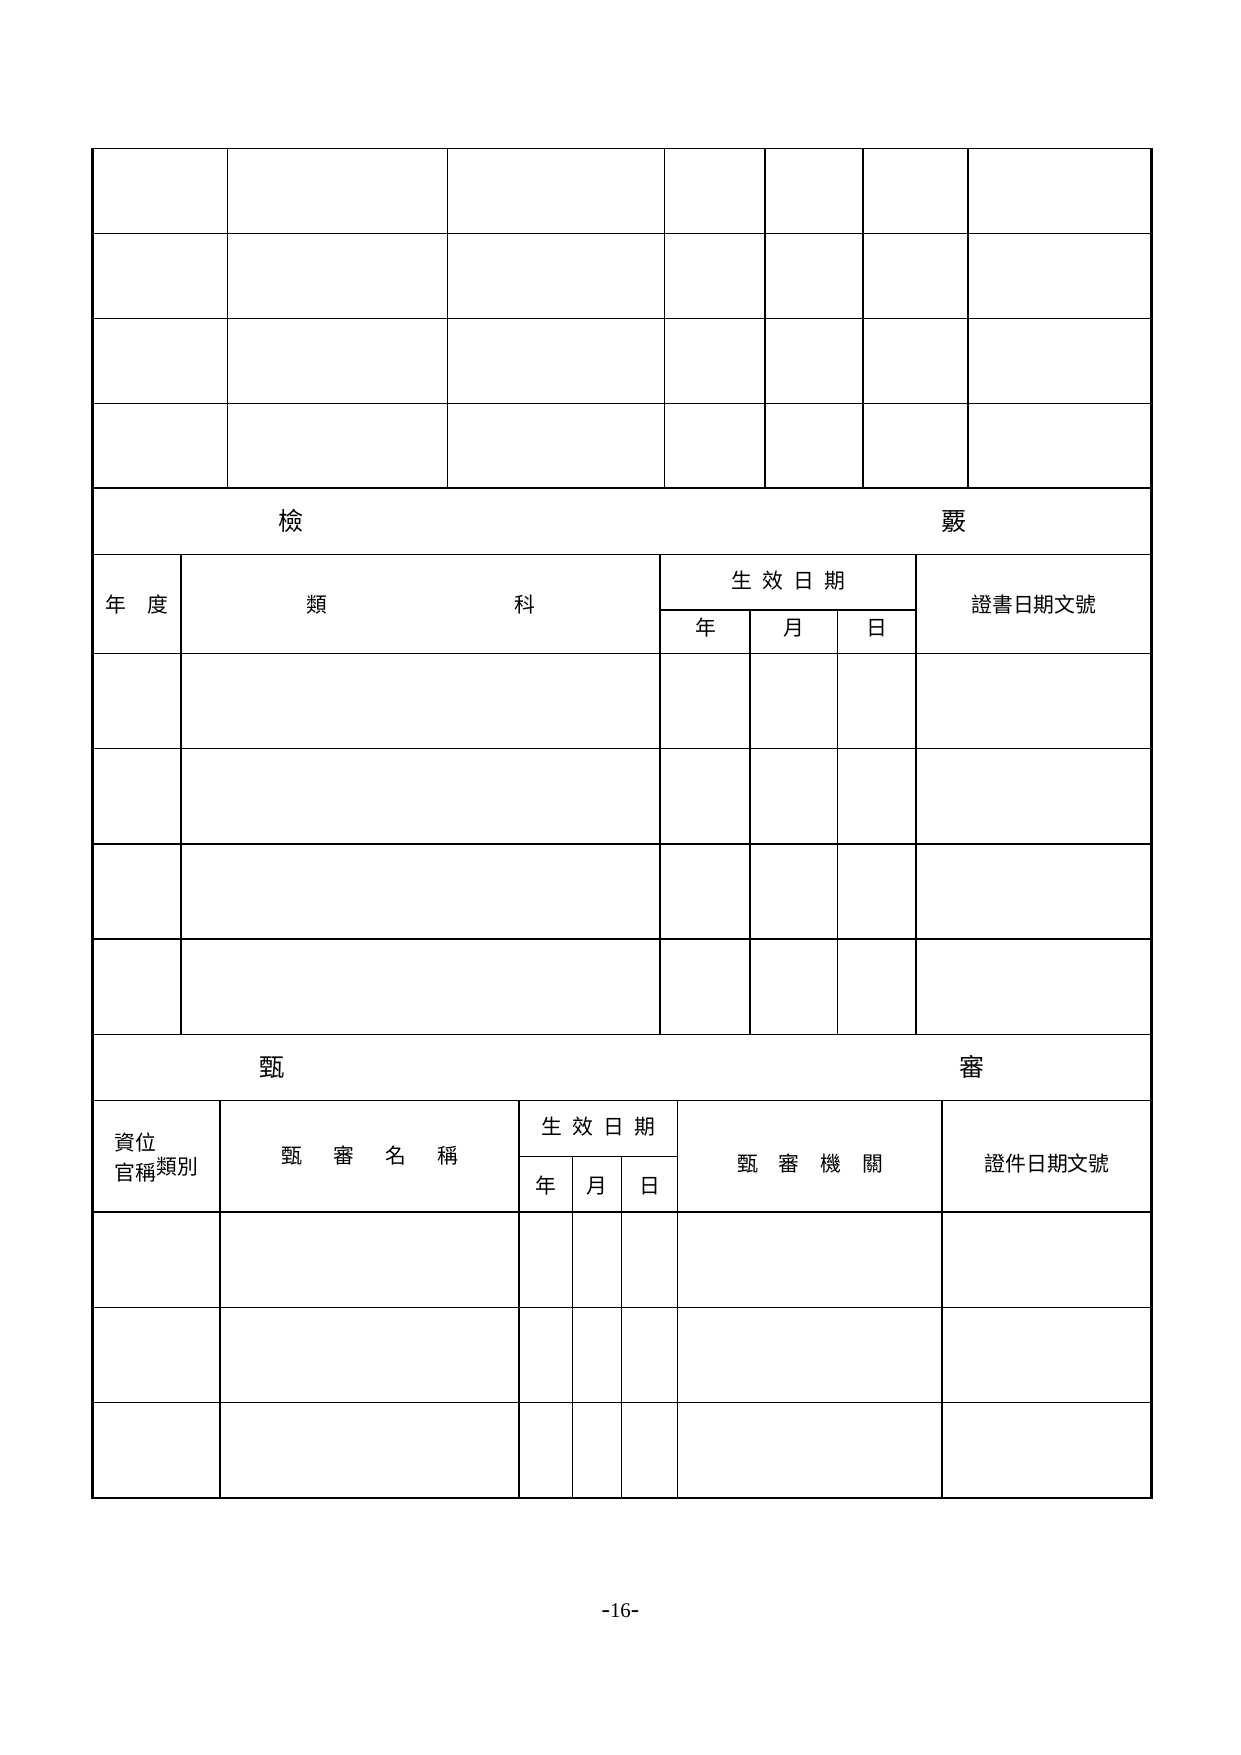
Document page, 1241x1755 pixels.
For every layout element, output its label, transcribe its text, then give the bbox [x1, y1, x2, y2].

table_cell [864, 234, 967, 317]
table_cell [79, 233, 91, 317]
table_cell [1153, 1156, 1167, 1211]
table_cell [661, 845, 749, 938]
table_cell [79, 1100, 91, 1156]
table_cell 日 [622, 1157, 677, 1211]
table_cell [917, 654, 1150, 748]
table_cell [661, 940, 749, 1034]
table_cell [838, 940, 915, 1034]
table_cell [1153, 1034, 1167, 1100]
table_cell [838, 749, 915, 843]
table_cell [94, 845, 180, 938]
table_cell [228, 149, 447, 233]
table_cell [1153, 938, 1167, 1034]
table_cell [1153, 403, 1167, 487]
table_cell 生 效 日 期 [661, 555, 915, 609]
table_cell [79, 318, 91, 402]
table_cell [1153, 1211, 1167, 1307]
table_cell [94, 1308, 219, 1402]
table_cell 月 [751, 611, 837, 652]
table_cell [969, 404, 1150, 487]
table_cell [182, 845, 659, 938]
table_cell [79, 748, 91, 843]
table_cell [228, 234, 447, 317]
table_cell 甄 審 [94, 1035, 1150, 1100]
table_cell [228, 404, 447, 487]
table_cell [94, 749, 180, 843]
table_cell [678, 1308, 941, 1402]
table_cell [79, 609, 91, 652]
table_cell [943, 1308, 1150, 1402]
table_cell 年 度 [94, 555, 180, 652]
table_cell [79, 938, 91, 1034]
table_cell [79, 403, 91, 487]
table_cell [228, 319, 447, 402]
table_cell [79, 1402, 91, 1497]
table_cell [665, 404, 764, 487]
table_cell [79, 843, 91, 938]
table_cell 年 [520, 1157, 572, 1211]
table_cell [622, 1403, 677, 1497]
table_cell [1153, 1100, 1167, 1156]
table_cell [661, 654, 749, 748]
table_cell [943, 1403, 1150, 1497]
table_cell [94, 149, 227, 233]
table_cell [94, 234, 227, 317]
table_cell [520, 1308, 572, 1402]
table_cell [751, 845, 837, 938]
table_cell [661, 749, 749, 843]
table_cell 生 效 日 期 [520, 1101, 677, 1156]
table_cell [79, 1211, 91, 1307]
table_cell [1153, 653, 1167, 748]
table_cell [573, 1308, 621, 1402]
table_cell [1153, 233, 1167, 317]
table_cell [94, 654, 180, 748]
table_cell [94, 1213, 219, 1307]
table_cell [969, 149, 1150, 233]
table_cell [520, 1403, 572, 1497]
table_cell [751, 940, 837, 1034]
table_cell [622, 1213, 677, 1307]
table_cell [751, 654, 837, 748]
table_cell 年 [661, 611, 749, 652]
table_cell [864, 404, 967, 487]
table_cell [1153, 318, 1167, 402]
table_cell [1153, 1307, 1167, 1402]
table_cell [678, 1403, 941, 1497]
table_cell [665, 319, 764, 402]
table_cell 甄 審 名 稱 [221, 1101, 518, 1211]
table_cell [221, 1213, 518, 1307]
table_cell [221, 1403, 518, 1497]
table_cell [221, 1308, 518, 1402]
table_cell 日 [838, 611, 915, 652]
table_cell [766, 234, 862, 317]
table_cell 證書日期文號 [917, 555, 1150, 652]
table_cell [751, 749, 837, 843]
table_cell [448, 404, 664, 487]
table_cell [182, 940, 659, 1034]
table_cell [864, 149, 967, 233]
table_cell [79, 487, 91, 553]
table_cell 甄 審 機 關 [678, 1101, 941, 1211]
table_cell [665, 149, 764, 233]
table_cell [917, 845, 1150, 938]
table_cell [79, 554, 91, 609]
table_cell [766, 319, 862, 402]
table_cell [766, 404, 862, 487]
table_cell [1153, 748, 1167, 843]
table_cell [182, 654, 659, 748]
table_cell 類 科 [182, 555, 659, 652]
table_cell [448, 319, 664, 402]
table_cell [1153, 148, 1167, 233]
table_cell [838, 654, 915, 748]
table_cell [182, 749, 659, 843]
table_cell [1153, 554, 1167, 609]
table_cell [864, 319, 967, 402]
table_cell [917, 940, 1150, 1034]
table_cell [79, 653, 91, 748]
table_cell [79, 1034, 91, 1100]
table_cell [79, 148, 91, 233]
table_cell [1153, 609, 1167, 652]
table_cell [622, 1308, 677, 1402]
table_cell [1153, 843, 1167, 938]
table_cell [1153, 1402, 1167, 1497]
table_cell [1153, 487, 1167, 553]
table_cell [917, 749, 1150, 843]
table_cell [79, 1156, 91, 1211]
table_cell [573, 1403, 621, 1497]
table_cell [94, 940, 180, 1034]
table_cell 月 [573, 1157, 621, 1211]
table_cell 資位官稱類別 [94, 1101, 219, 1211]
table_cell [520, 1213, 572, 1307]
table_cell [943, 1213, 1150, 1307]
table_cell [79, 1307, 91, 1402]
table_cell [448, 149, 664, 233]
table_cell [94, 1403, 219, 1497]
table_cell [678, 1213, 941, 1307]
table_cell [766, 149, 862, 233]
table_cell 證件日期文號 [943, 1101, 1150, 1211]
table_cell [448, 234, 664, 317]
table_cell [969, 234, 1150, 317]
table_cell [94, 404, 227, 487]
table_cell [573, 1213, 621, 1307]
table_cell [838, 845, 915, 938]
table_cell [665, 234, 764, 317]
table_cell 檢 覈 [94, 489, 1150, 553]
table_cell [969, 319, 1150, 402]
table_cell [94, 319, 227, 402]
